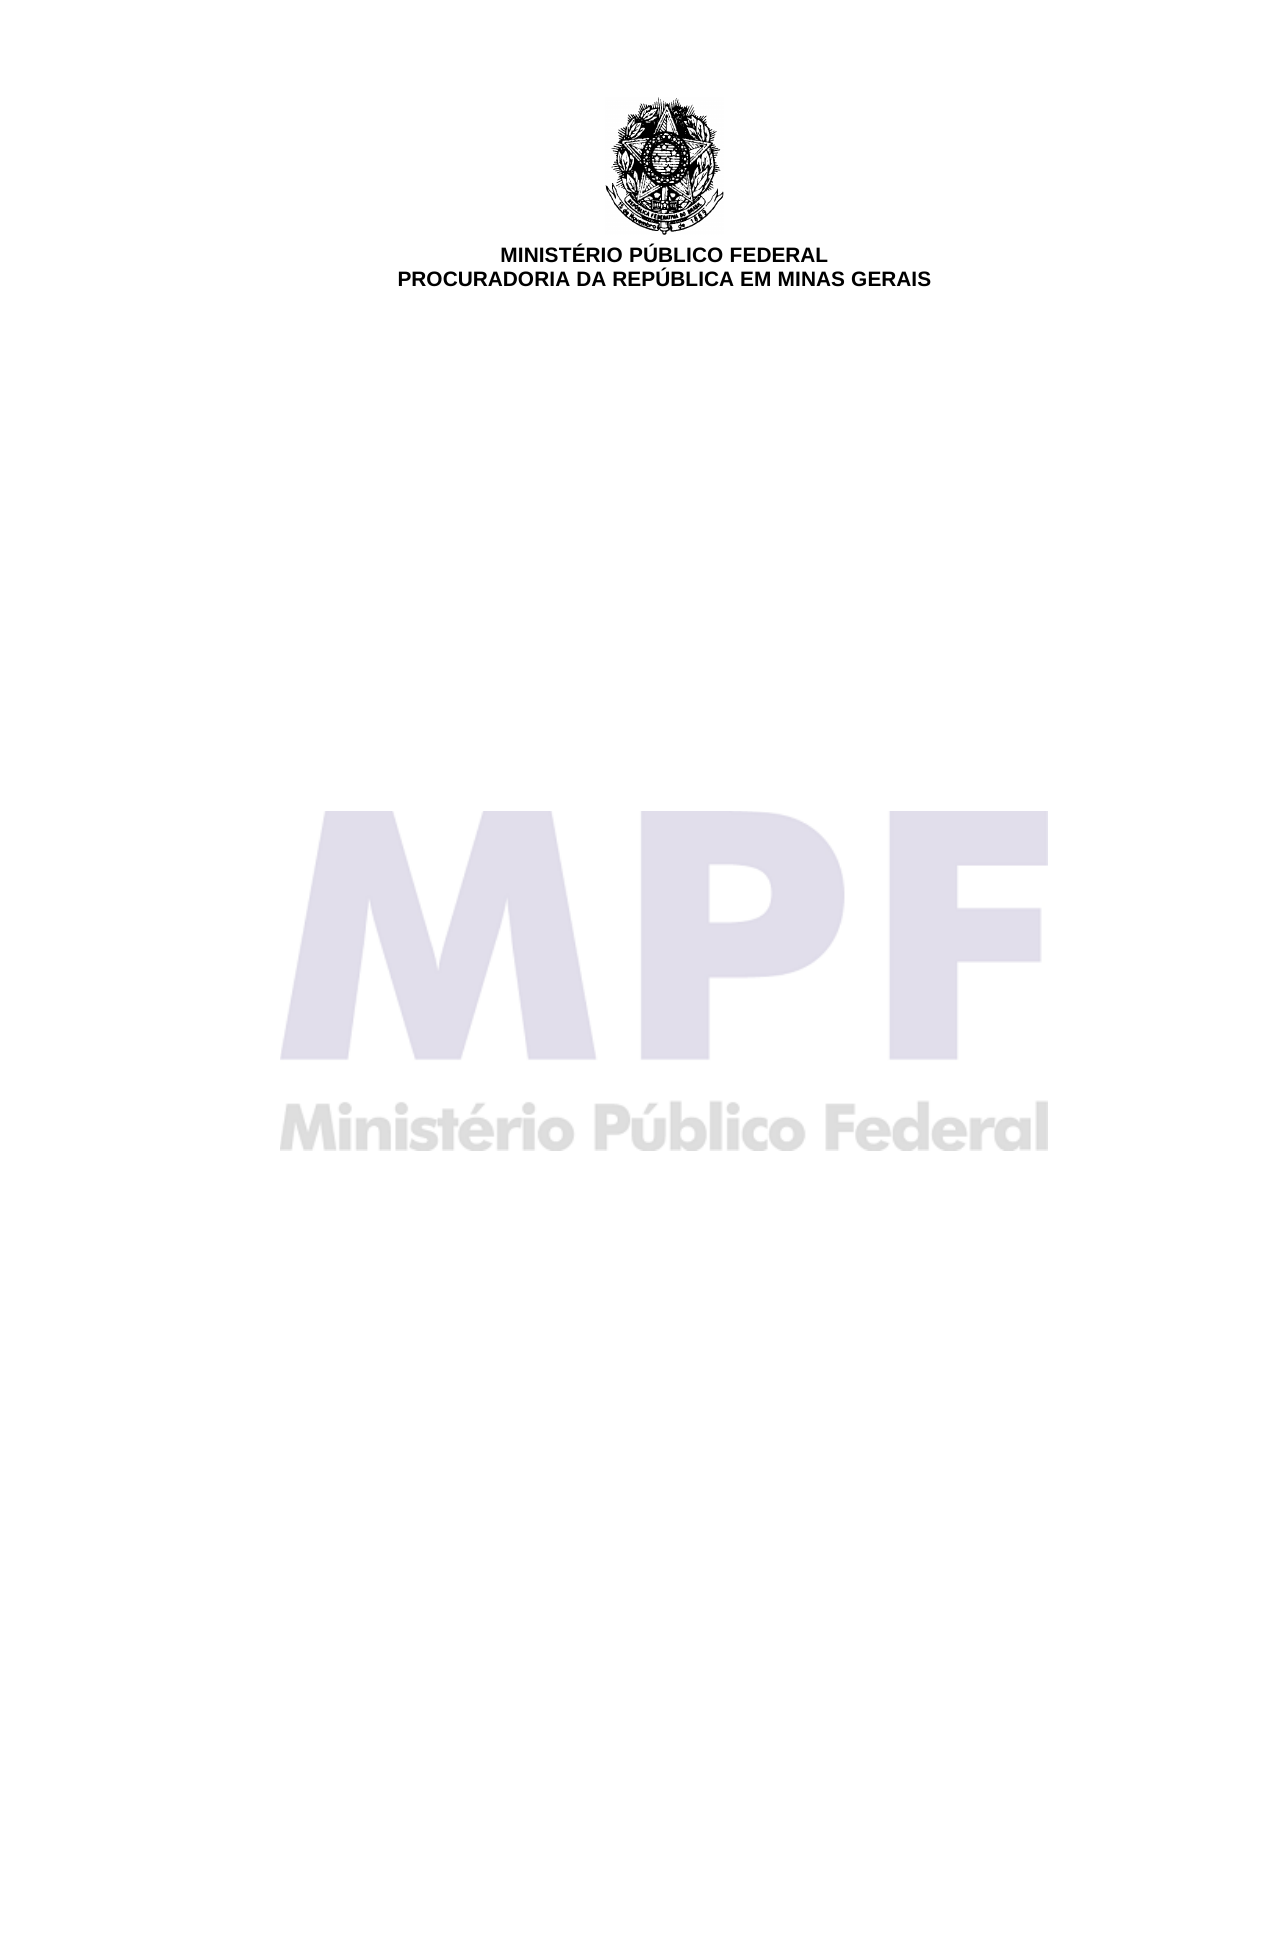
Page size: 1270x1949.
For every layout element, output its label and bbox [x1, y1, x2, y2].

picture [280, 811, 1049, 1151]
picture [605, 97, 724, 235]
